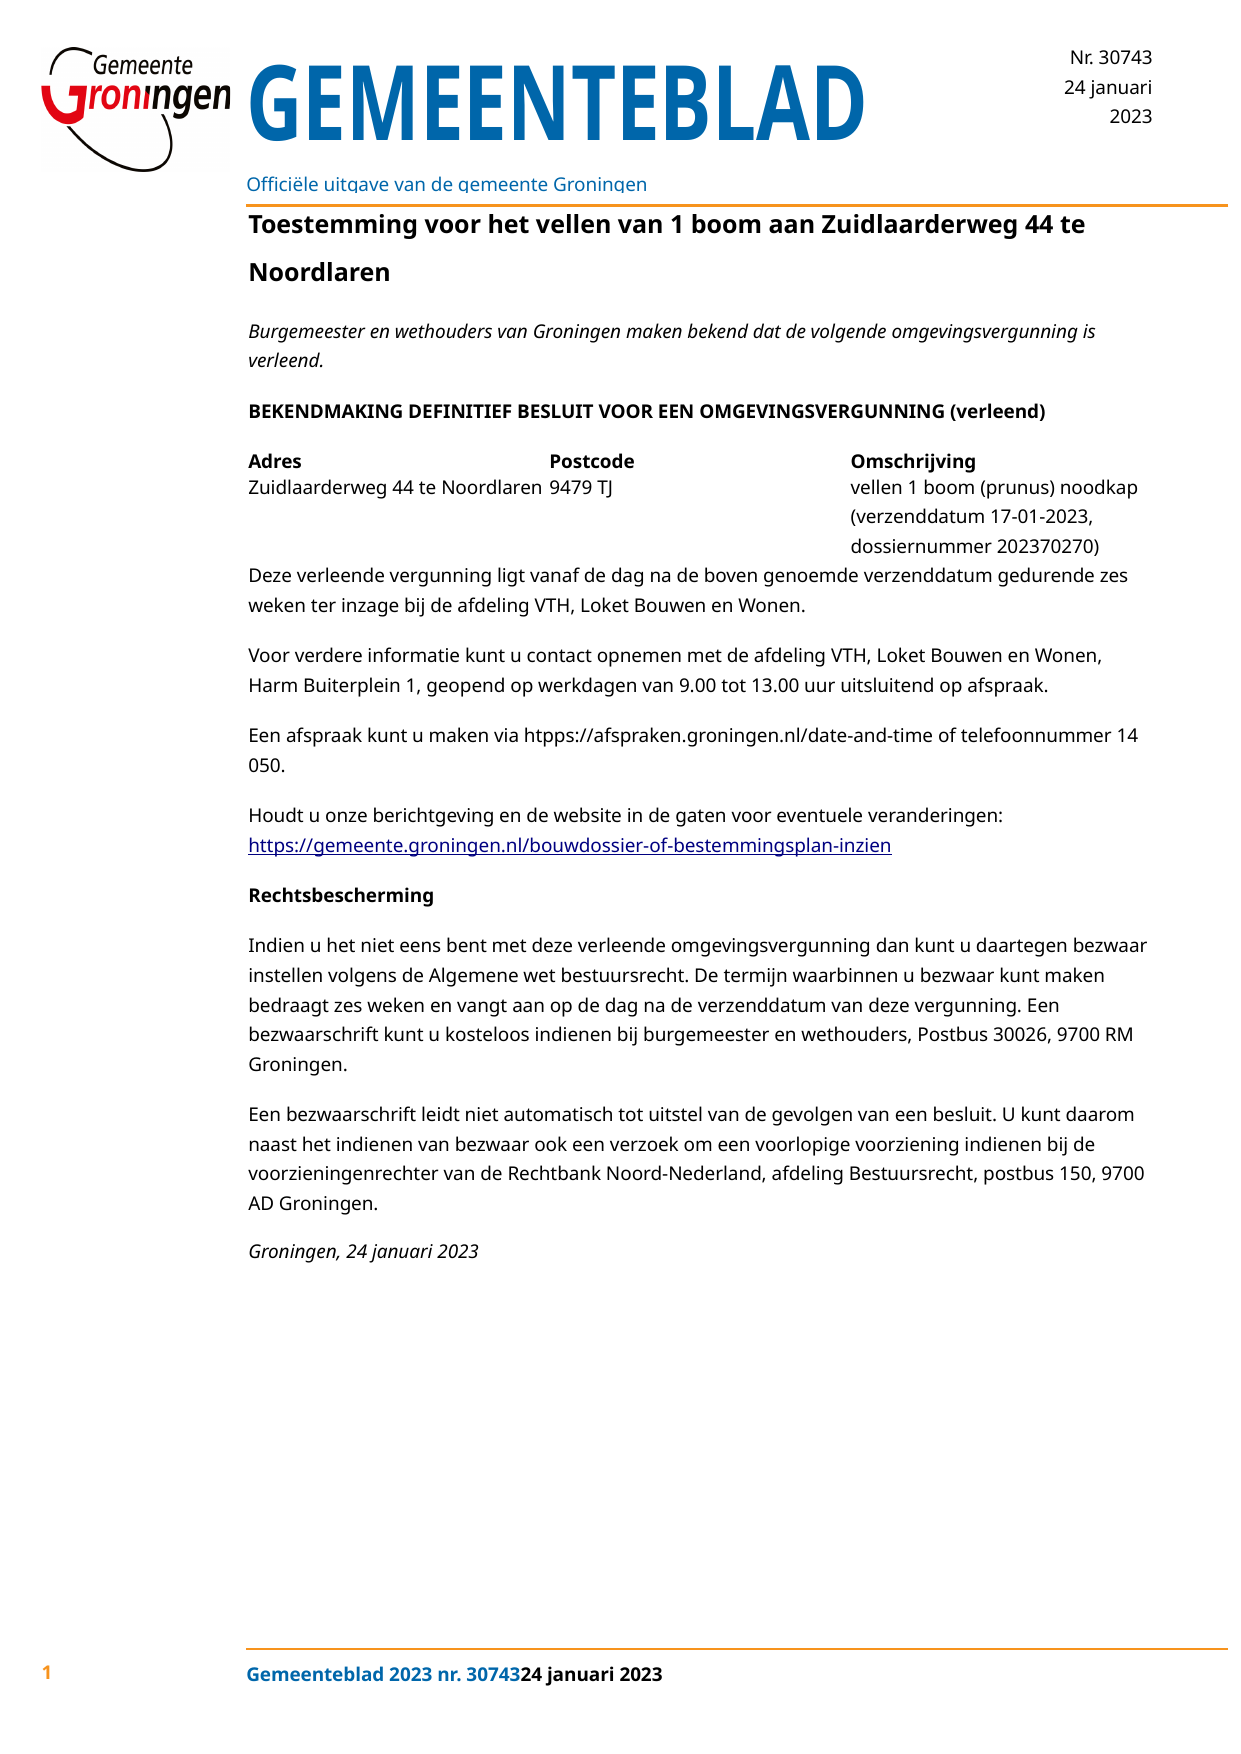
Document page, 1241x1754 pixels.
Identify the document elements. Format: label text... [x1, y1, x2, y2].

text BEKENDMAKING DEFINITIEF BESLUIT VOOR EEN OMGEVINGSVERGUNNING (verleend) [248, 398, 1152, 424]
text Toestemming voor het vellen van 1 boom aan Zuidlaarderweg 44 te Noordlaren [248, 207, 1152, 288]
text Een bezwaarschrift leidt niet automatisch tot uitstel van de gevolgen van een besluit. U kunt daarom naast het indienen van bezwaar ook een verzoek om een voorlopige voorziening indienen bij de voorzieningenrechter van de Rechtbank Noord-Nederland, afdeling Bestuursrecht, postbus 150, 9700 AD Groningen. [248, 1101, 1152, 1216]
text Een afspraak kunt u maken via htpps://afspraken.groningen.nl/date-and-time of telefoonnummer 14 050. [248, 722, 1152, 778]
text Burgemeester en wethouders van Groningen maken bekend dat de volgende omgevingsvergunning is verleend. [248, 318, 1152, 373]
text Voor verdere informatie kunt u contact opnemen met de afdeling VTH, Loket Bouwen en Wonen, Harm Buiterplein 1, geopend op werkdagen van 9.00 tot 13.00 uur uitsluitend op afspraak. [248, 642, 1152, 698]
text Deze verleende vergunning ligt vanaf de dag na de boven genoemde verzenddatum gedurende zes weken ter inzage bij de afdeling VTH, Loket Bouwen en Wonen. [248, 562, 1152, 618]
table_cell 9479 TJ [549, 474, 850, 559]
text Groningen, 24 januari 2023 [248, 1238, 1152, 1264]
table_header Adres [248, 449, 549, 474]
text Indien u het niet eens bent met deze verleende omgevingsvergunning dan kunt u daartegen bezwaar instellen volgens de Algemene wet bestuursrecht. De termijn waarbinnen u bezwaar kunt maken bedraagt zes weken en vangt aan op de dag na de verzenddatum van deze vergunning. Een bezwaarschrift kunt u kosteloos indienen bij burgemeester en wethouders, Postbus 30026, 9700 RM Groningen. [248, 933, 1152, 1077]
picture [41, 47, 231, 172]
table_header Omschrijving [850, 449, 1152, 474]
text Houdt u onze berichtgeving en de website in de gaten voor eventuele veranderingen: https://gemeente.groningen.nl/bouwdossier-of-bestemmingsplan-inzien [248, 802, 1152, 858]
text Rechtsbescherming [248, 882, 1152, 908]
table_cell vellen 1 boom (prunus) noodkap (verzenddatum 17-01-2023, dossiernummer 202370270) [850, 474, 1152, 559]
table_header Postcode [549, 449, 850, 474]
table_cell Zuidlaarderweg 44 te Noordlaren [248, 474, 549, 559]
